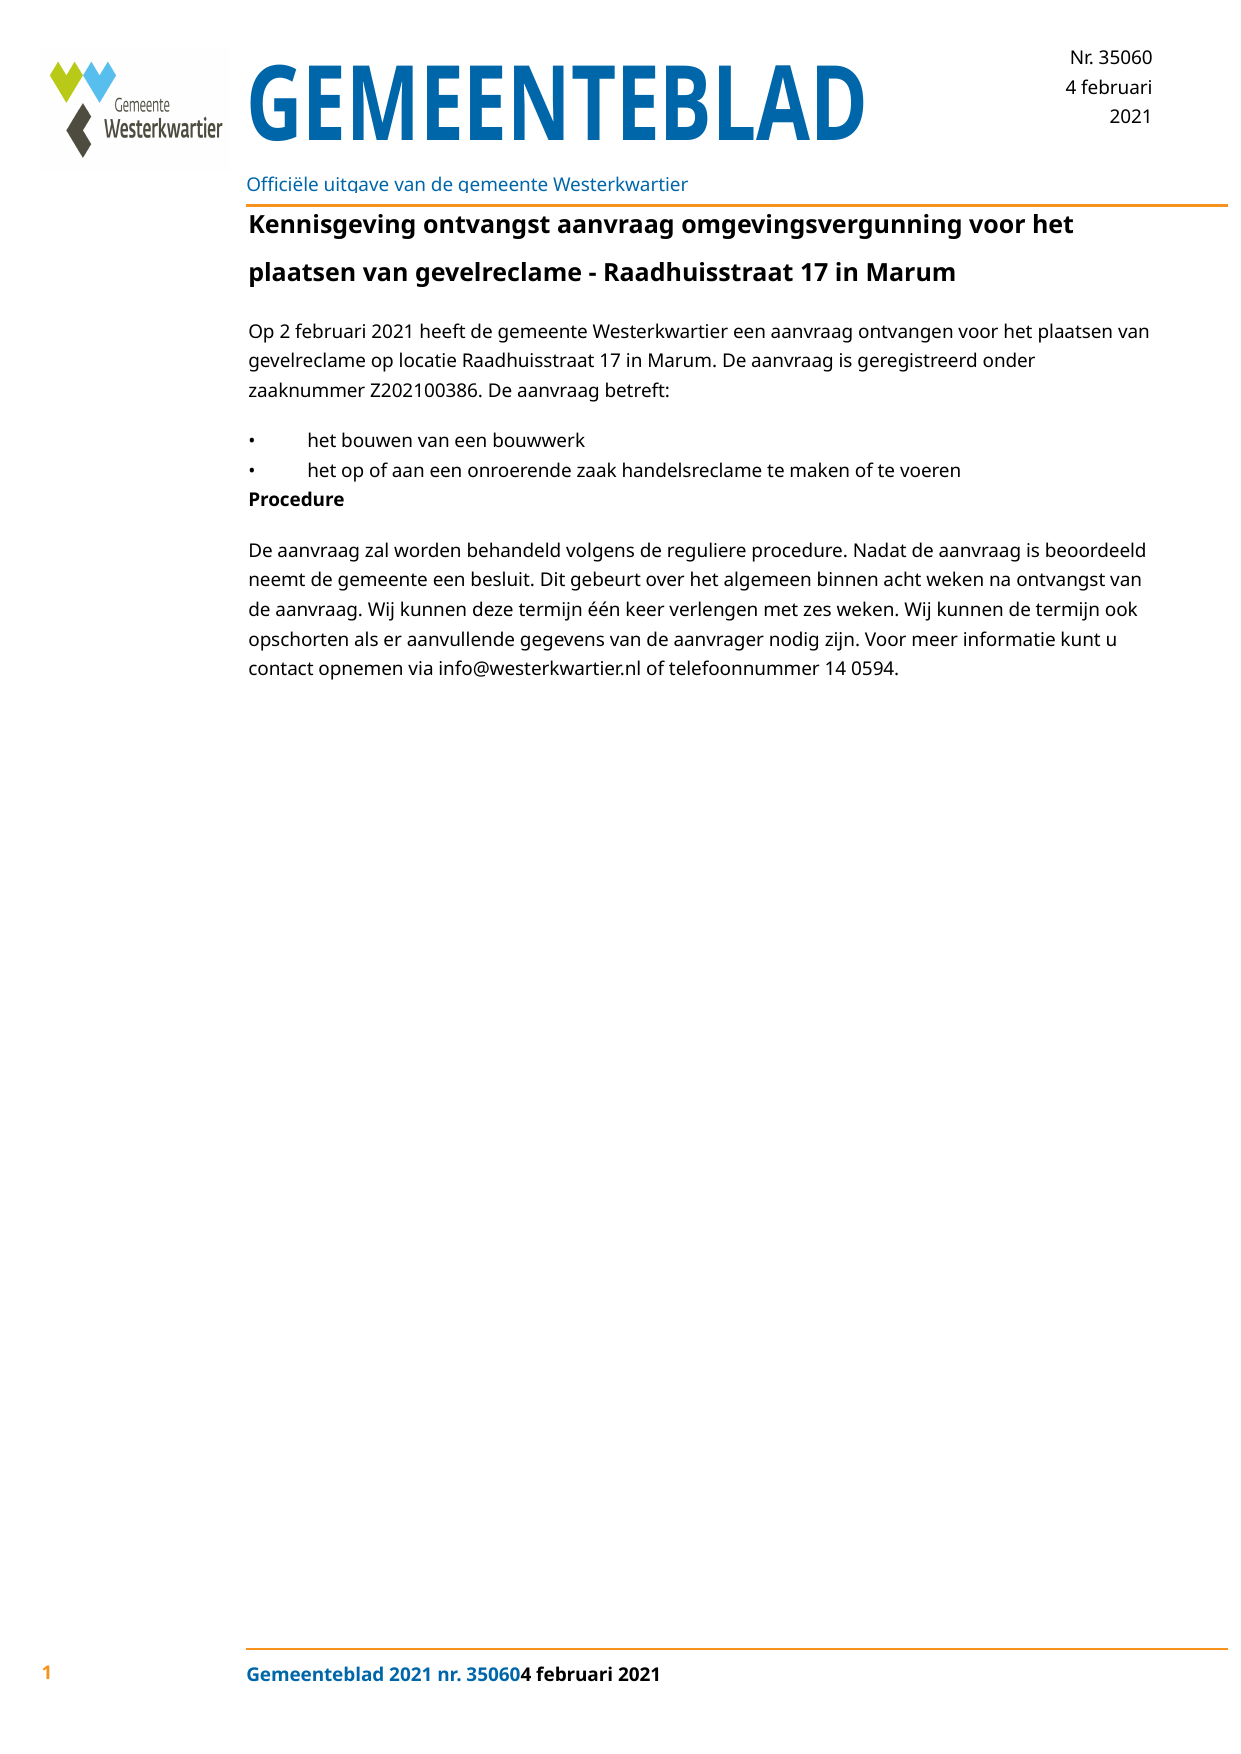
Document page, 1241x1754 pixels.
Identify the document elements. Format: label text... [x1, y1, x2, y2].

list het op of aan een onroerende zaak handelsreclame te maken of te voeren [248, 457, 1152, 483]
list het bouwen van een bouwwerk [248, 427, 1152, 453]
text De aanvraag zal worden behandeld volgens de reguliere procedure. Nadat de aanvraag is beoordeeld neemt de gemeente een besluit. Dit gebeurt over het algemeen binnen acht weken na ontvangst van de aanvraag. Wij kunnen deze termijn één keer verlengen met zes weken. Wij kunnen de termijn ook opschorten als er aanvullende gegevens van de aanvrager nodig zijn. Voor meer informatie kunt u contact opnemen via info@westerkwartier.nl of telefoonnummer 14 0594. [248, 537, 1152, 681]
text Kennisgeving ontvangst aanvraag omgevingsvergunning voor het plaatsen van gevelreclame - Raadhuisstraat 17 in Marum [248, 207, 1152, 288]
text Procedure [248, 487, 1152, 512]
picture [41, 47, 231, 172]
text Op 2 februari 2021 heeft de gemeente Westerkwartier een aanvraag ontvangen voor het plaatsen van gevelreclame op locatie Raadhuisstraat 17 in Marum. De aanvraag is geregistreerd onder zaaknummer Z202100386. De aanvraag betreft: [248, 318, 1152, 403]
